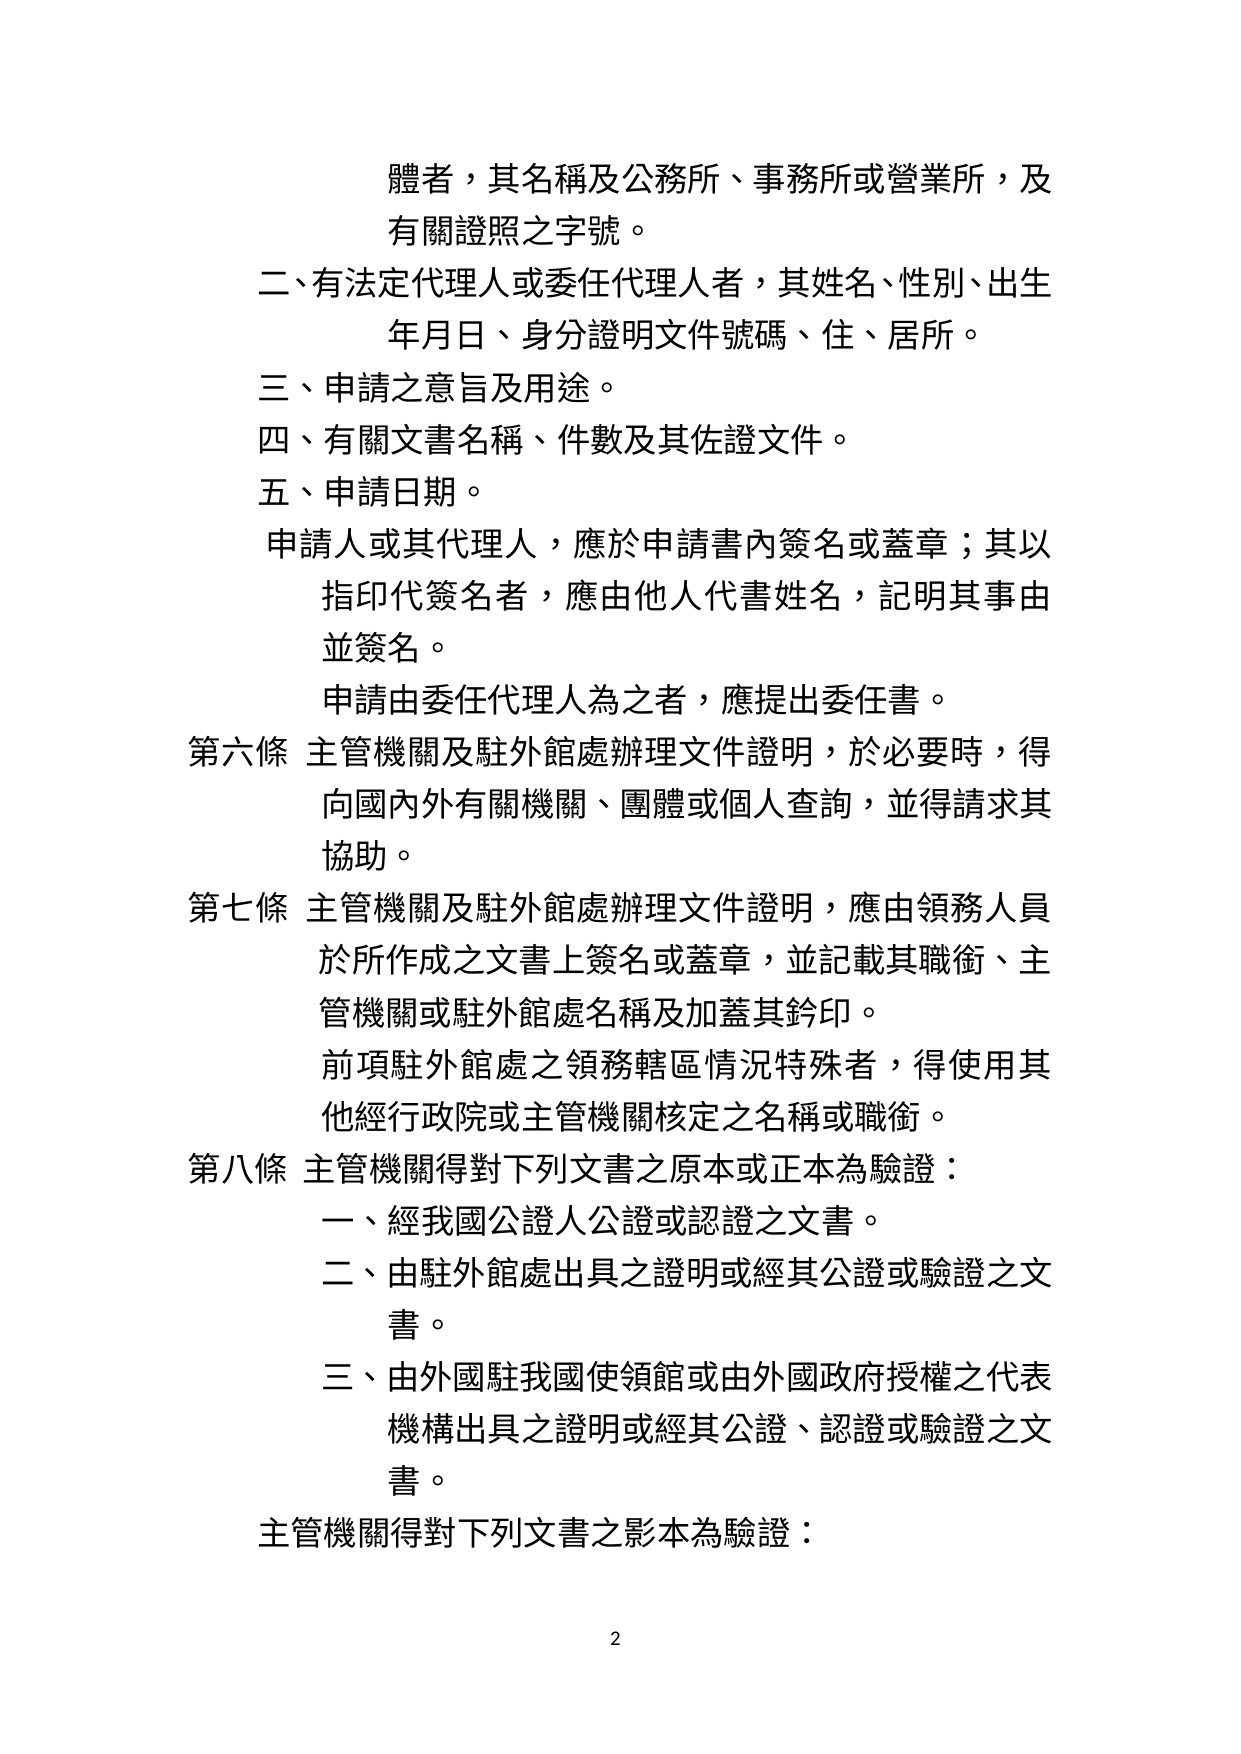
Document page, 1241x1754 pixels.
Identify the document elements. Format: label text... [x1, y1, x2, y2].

text 體者，其名稱及公務所、事務所或營業所，及有關證照之字號。 [187, 150, 1053, 254]
text 一、經我國公證人公證或認證之文書。 [187, 1192, 1053, 1244]
text 三、由外國駐我國使領館或由外國政府授權之代表機構出具之證明或經其公證、認證或驗證之文書。 [321, 1348, 1053, 1504]
text 申請人或其代理人，應於申請書內簽名或蓋章；其以指印代簽名者，應由他人代書姓名，記明其事由並簽名。 [187, 514, 1053, 671]
text 三、申請之意旨及用途。 [187, 358, 1053, 410]
text 二、由駐外館處出具之證明或經其公證或驗證之文書。 [321, 1244, 1053, 1348]
text 四、有關文書名稱、件數及其佐證文件。 [187, 410, 1053, 462]
text 第八條 主管機關得對下列文書之原本或正本為驗證： [187, 1139, 1053, 1192]
text 主管機關得對下列文書之影本為驗證： [187, 1504, 1053, 1556]
text 前項駐外館處之領務轄區情況特殊者，得使用其他經行政院或主管機關核定之名稱或職銜。 [321, 1035, 1053, 1139]
text 申請由委任代理人為之者，應提出委任書。 [187, 671, 1053, 723]
text 二、有法定代理人或委任代理人者，其姓名、性別、出生年月日、身分證明文件號碼、住、居所。 [187, 254, 1053, 358]
text 五、申請日期。 [187, 462, 1053, 514]
text 第七條 主管機關及駐外館處辦理文件證明，應由領務人員於所作成之文書上簽名或蓋章，並記載其職銜、主管機關或駐外館處名稱及加蓋其鈐印。 [187, 879, 1053, 1035]
text 第六條 主管機關及駐外館處辦理文件證明，於必要時，得向國內外有關機關、團體或個人查詢，並得請求其協助。 [187, 723, 1053, 879]
